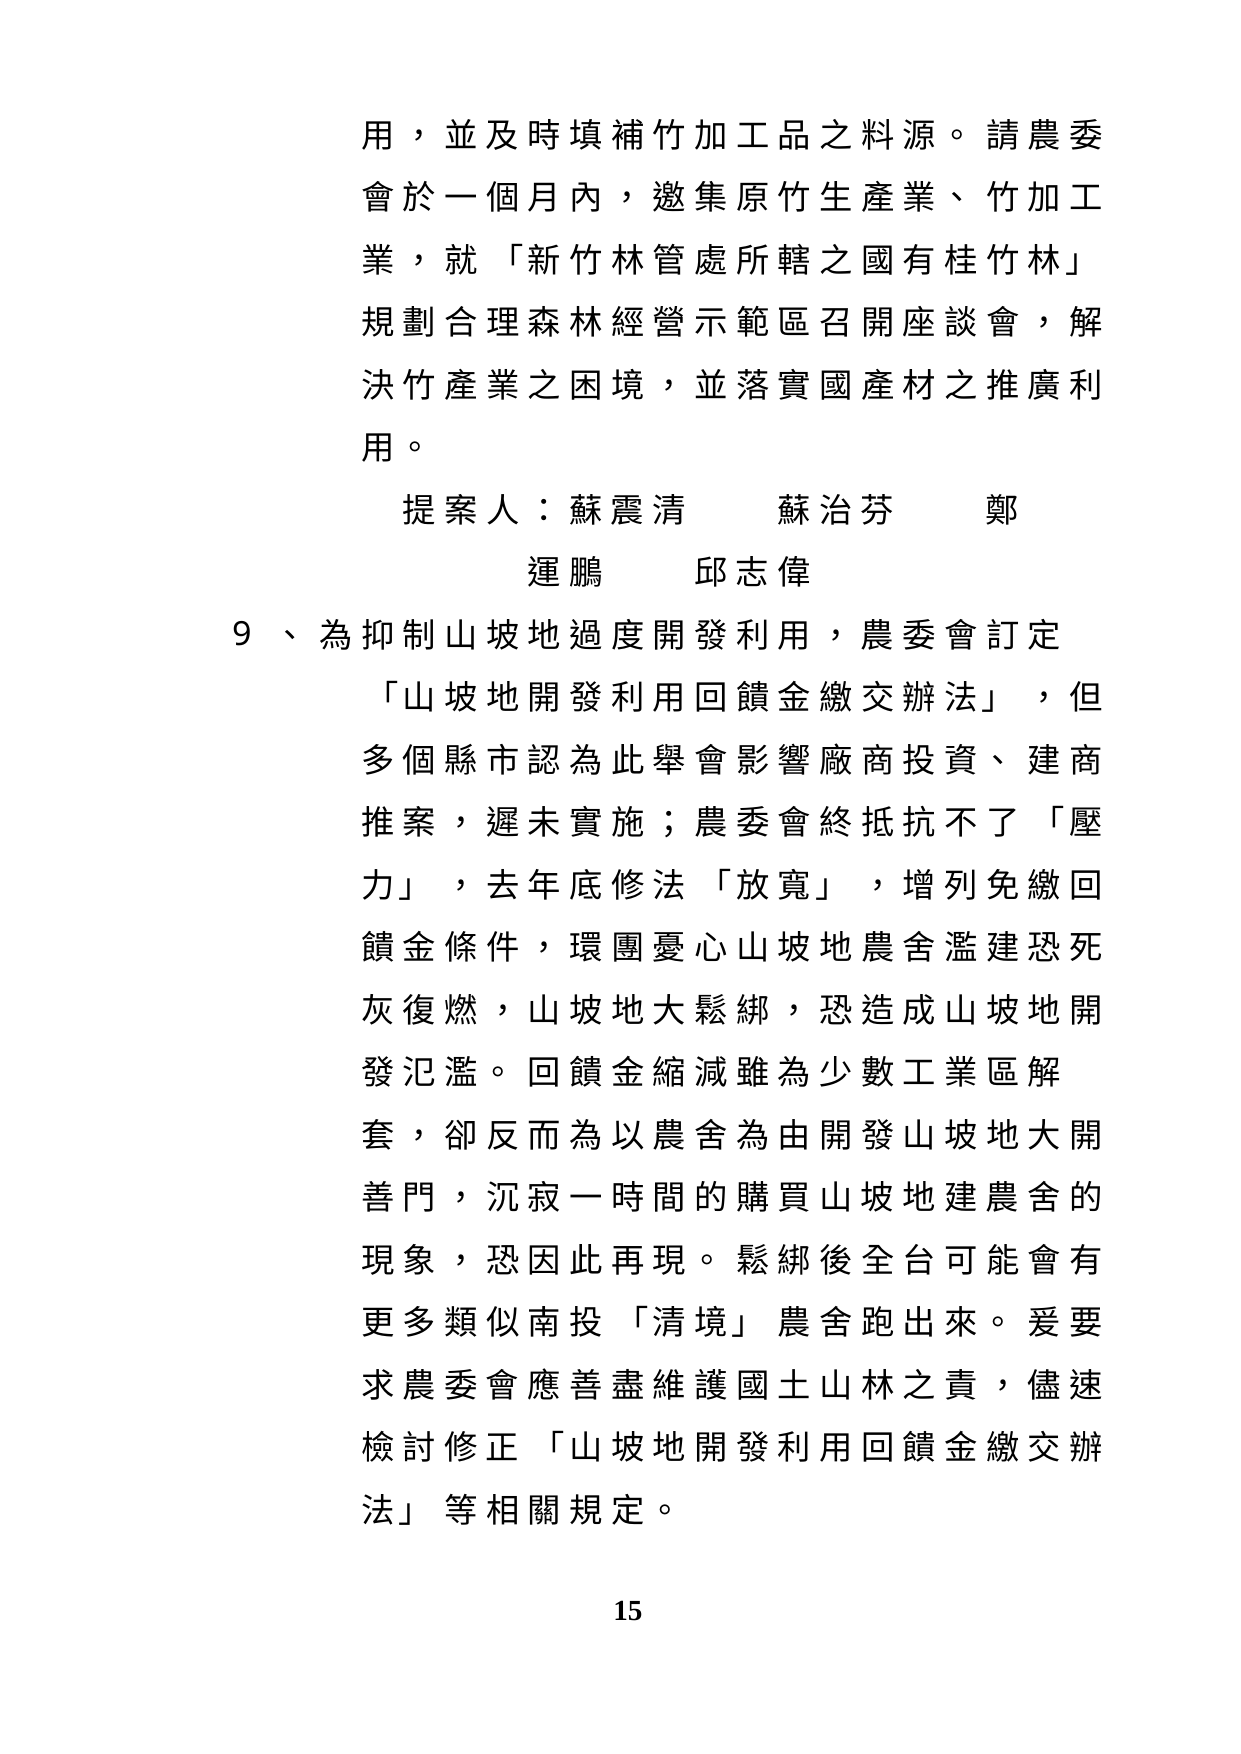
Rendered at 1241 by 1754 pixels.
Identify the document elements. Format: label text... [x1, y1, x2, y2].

list 為抑制山坡地過度開發利用，農委會訂定「山坡地開發利用回饋金繳交辦法」，但多個縣市認為此舉會影響廠商投資、建商推案，遲未實施；農委會終抵抗不了「壓力」，去年底修法「放寬」，增列免繳回饋金條件，環團憂心山坡地農舍濫建恐死灰復燃，山坡地大鬆綁，恐造成山坡地開發氾濫。回饋金縮減雖為少數工業區解套，卻反而為以農舍為由開發山坡地大開善門，沉寂一時間的購買山坡地建農舍的現象，恐因此再現。鬆綁後全台可能會有更多類似南投「清境」農舍跑出來。爰要求農委會應善盡維護國土山林之責，儘速檢討修正「山坡地開發利用回饋金繳交辦法」等相關規定。 [225, 591, 1132, 1528]
text 提案人：蘇震清 蘇治芬 鄭運鵬 邱志偉 [384, 466, 1044, 591]
list 用，並及時填補竹加工品之料源。請農委會於一個月內，邀集原竹生產業、竹加工業，就「新竹林管處所轄之國有桂竹林」規劃合理森林經營示範區召開座談會，解決竹產業之困境，並落實國產材之推廣利用。 [225, 91, 1132, 466]
